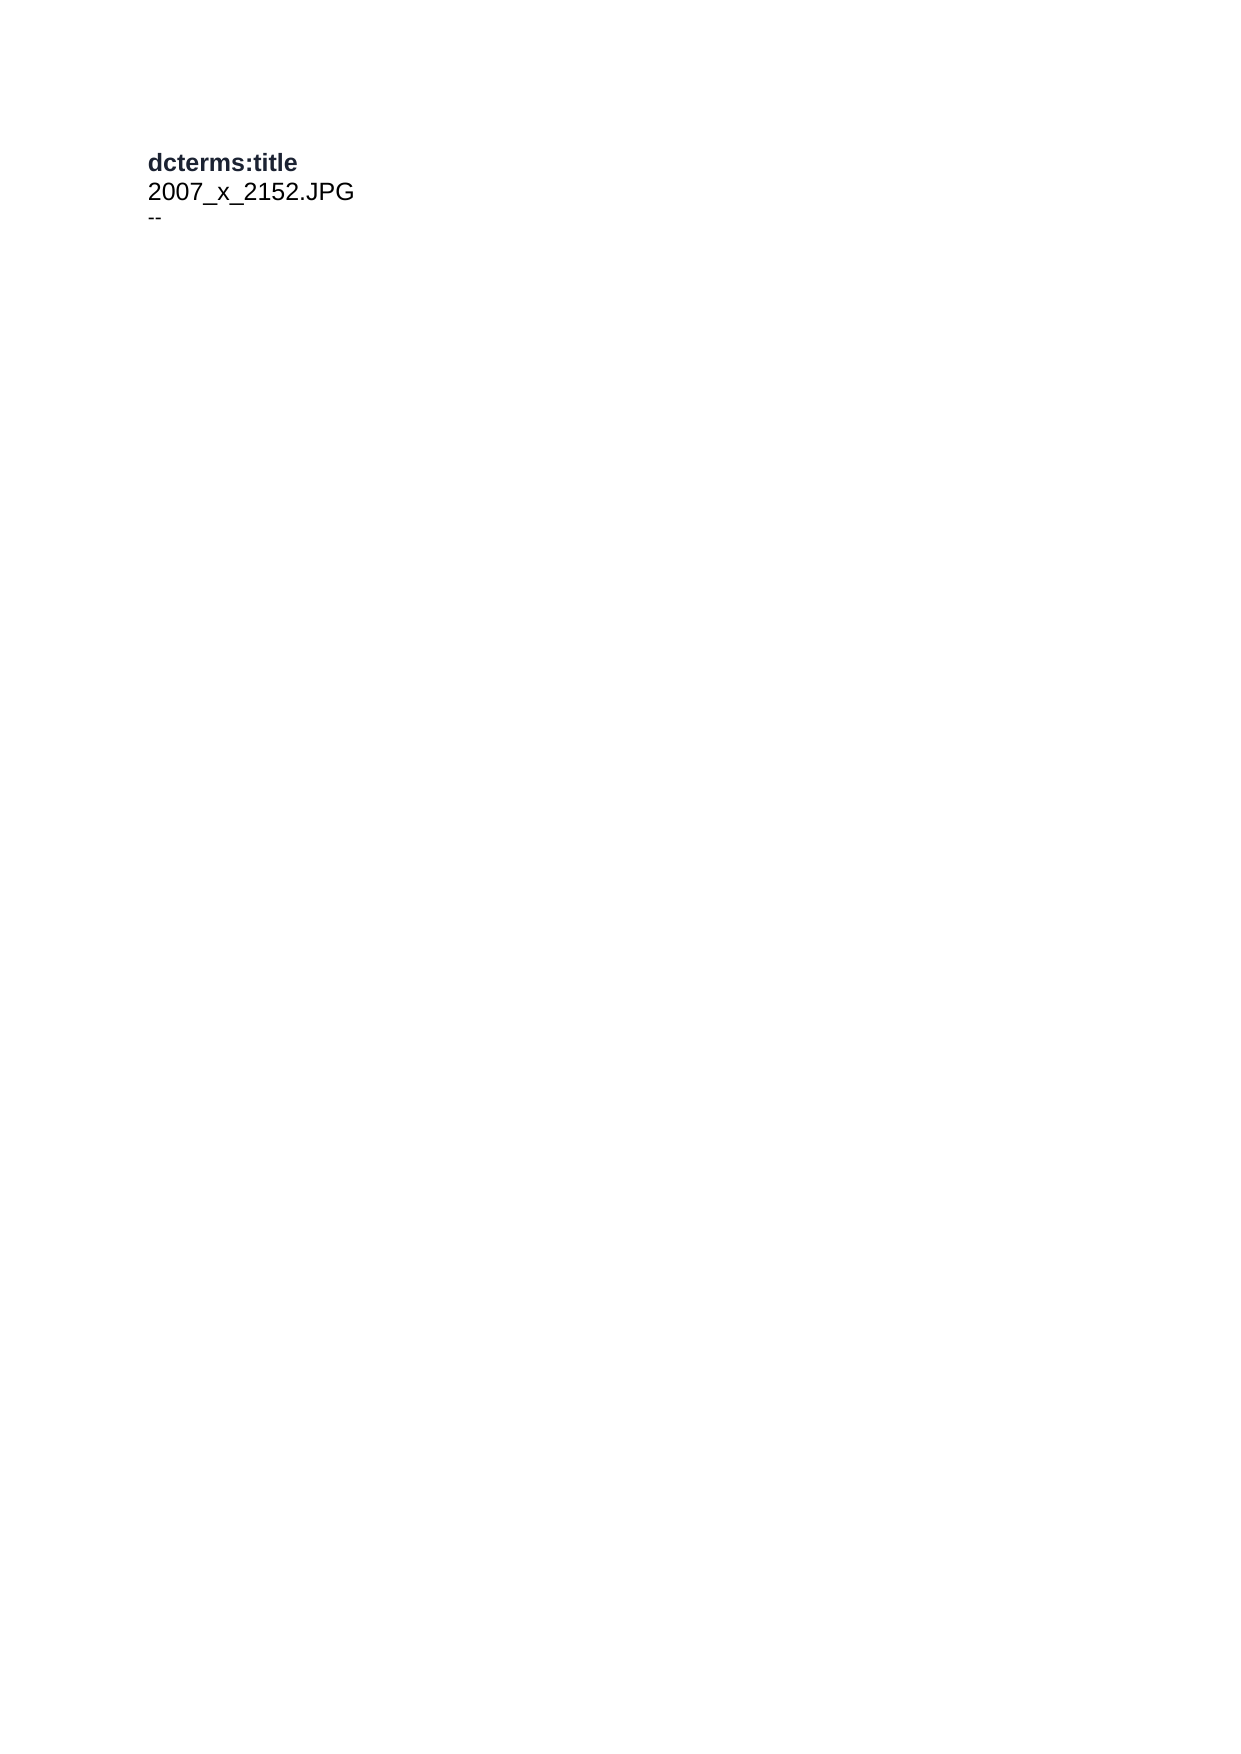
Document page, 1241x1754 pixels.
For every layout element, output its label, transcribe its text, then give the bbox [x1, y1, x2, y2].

text 2007_x_2152.JPG [148, 176, 1092, 205]
text dcterms:title [148, 148, 1092, 176]
text -- [148, 205, 1092, 229]
